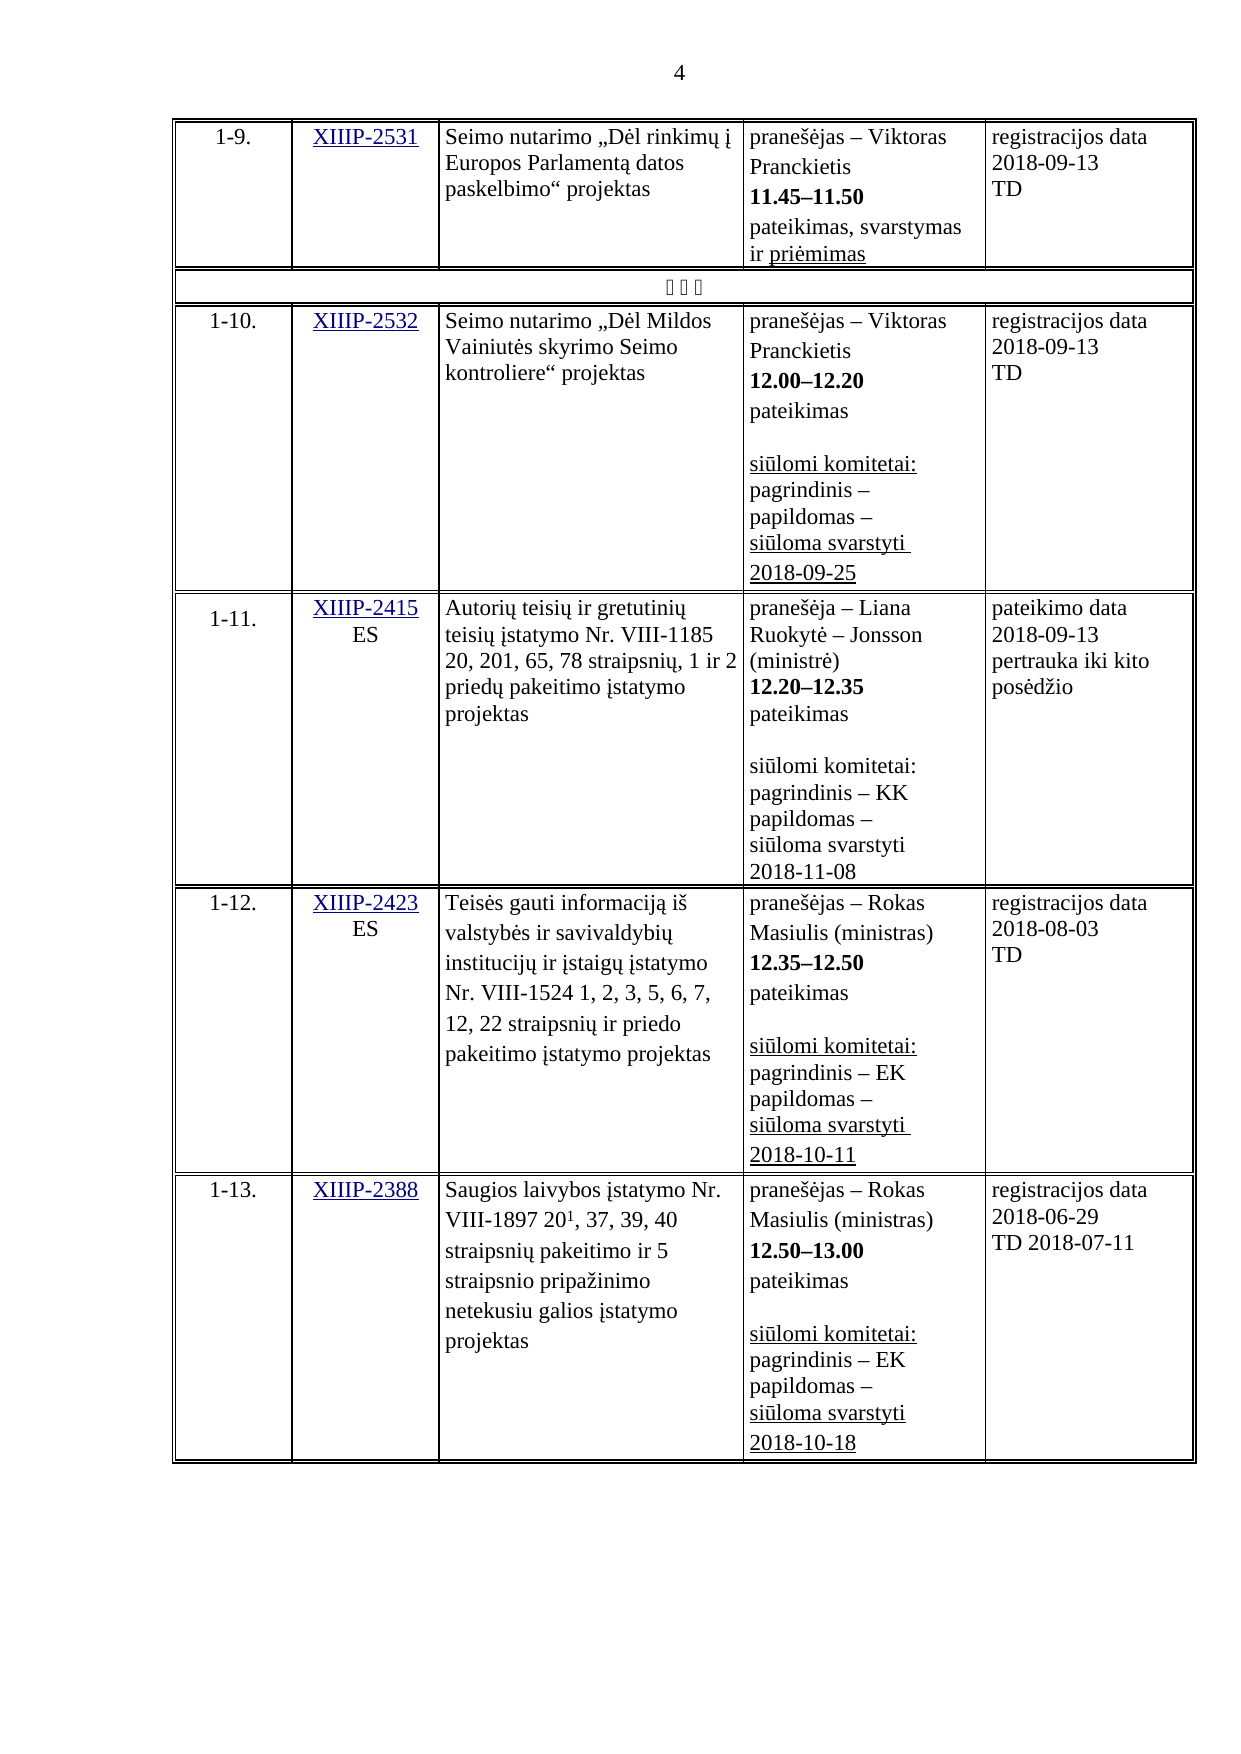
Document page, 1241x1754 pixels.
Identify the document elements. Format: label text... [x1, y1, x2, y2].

table_cell Seimo nutarimo „Dėl rinkimų į Europos Parlamentą datos paskelbimo“ projektas [440, 123, 743, 266]
table_cell 1-9. [176, 123, 291, 266]
table_cell 1-12. [176, 889, 291, 1172]
table_cell registracijos data 2018-09-13 TD [986, 123, 1192, 266]
table_cell pranešėjas – Rokas Masiulis (ministras) 12.35–12.50 pateikimas siūlomi komitetai: pagrindinis – EK papildomas – siūloma svarstyti 2018-10-11 [744, 889, 985, 1172]
table_cell    [176, 271, 1192, 302]
table_cell Saugios laivybos įstatymo Nr. VIII-1897 201, 37, 39, 40 straipsnių pakeitimo ir 5 straipsnio pripažinimo netekusiu galios įstatymo projektas [440, 1176, 743, 1459]
table_cell 1-11. [176, 594, 291, 884]
table_cell 1-13. [176, 1176, 291, 1459]
table_cell Autorių teisių ir gretutinių teisių įstatymo Nr. VIII-1185 20, 201, 65, 78 straipsnių, 1 ir 2 priedų pakeitimo įstatymo projektas [440, 594, 743, 884]
table_cell pranešėjas – Rokas Masiulis (ministras) 12.50–13.00 pateikimas siūlomi komitetai: pagrindinis – EK papildomas – siūloma svarstyti 2018-10-18 [744, 1176, 985, 1459]
table_cell registracijos data 2018-08-03 TD [986, 889, 1192, 1172]
table_cell XIIIP-2423 ES [293, 889, 438, 1172]
table_cell pranešėjas – Viktoras Pranckietis 11.45–11.50 pateikimas, svarstymas ir priėmimas [744, 123, 985, 266]
table_cell XIIIP-2532 [293, 307, 438, 589]
table_cell XIIIP-2415 ES [293, 594, 438, 884]
table_cell Teisės gauti informaciją iš valstybės ir savivaldybių institucijų ir įstaigų įstatymo Nr. VIII-1524 1, 2, 3, 5, 6, 7, 12, 22 straipsnių ir priedo pakeitimo įstatymo projektas [440, 889, 743, 1172]
table_cell Seimo nutarimo „Dėl Mildos Vainiutės skyrimo Seimo kontroliere“ projektas [440, 307, 743, 589]
table_cell registracijos data 2018-09-13 TD [986, 307, 1192, 589]
table_cell pranešėja – Liana Ruokytė – Jonsson (ministrė) 12.20–12.35 pateikimas siūlomi komitetai: pagrindinis – KK papildomas – siūloma svarstyti 2018-11-08 [744, 594, 985, 884]
table_cell XIIIP-2531 [293, 123, 438, 266]
table_cell registracijos data 2018-06-29 TD 2018-07-11 [986, 1176, 1192, 1459]
table_cell 1-10. [176, 307, 291, 589]
table_cell pateikimo data 2018-09-13 pertrauka iki kito posėdžio [986, 594, 1192, 884]
table_cell XIIIP-2388 [293, 1176, 438, 1459]
table_cell pranešėjas – Viktoras Pranckietis 12.00–12.20 pateikimas siūlomi komitetai: pagrindinis – papildomas – siūloma svarstyti 2018-09-25 [744, 307, 985, 589]
